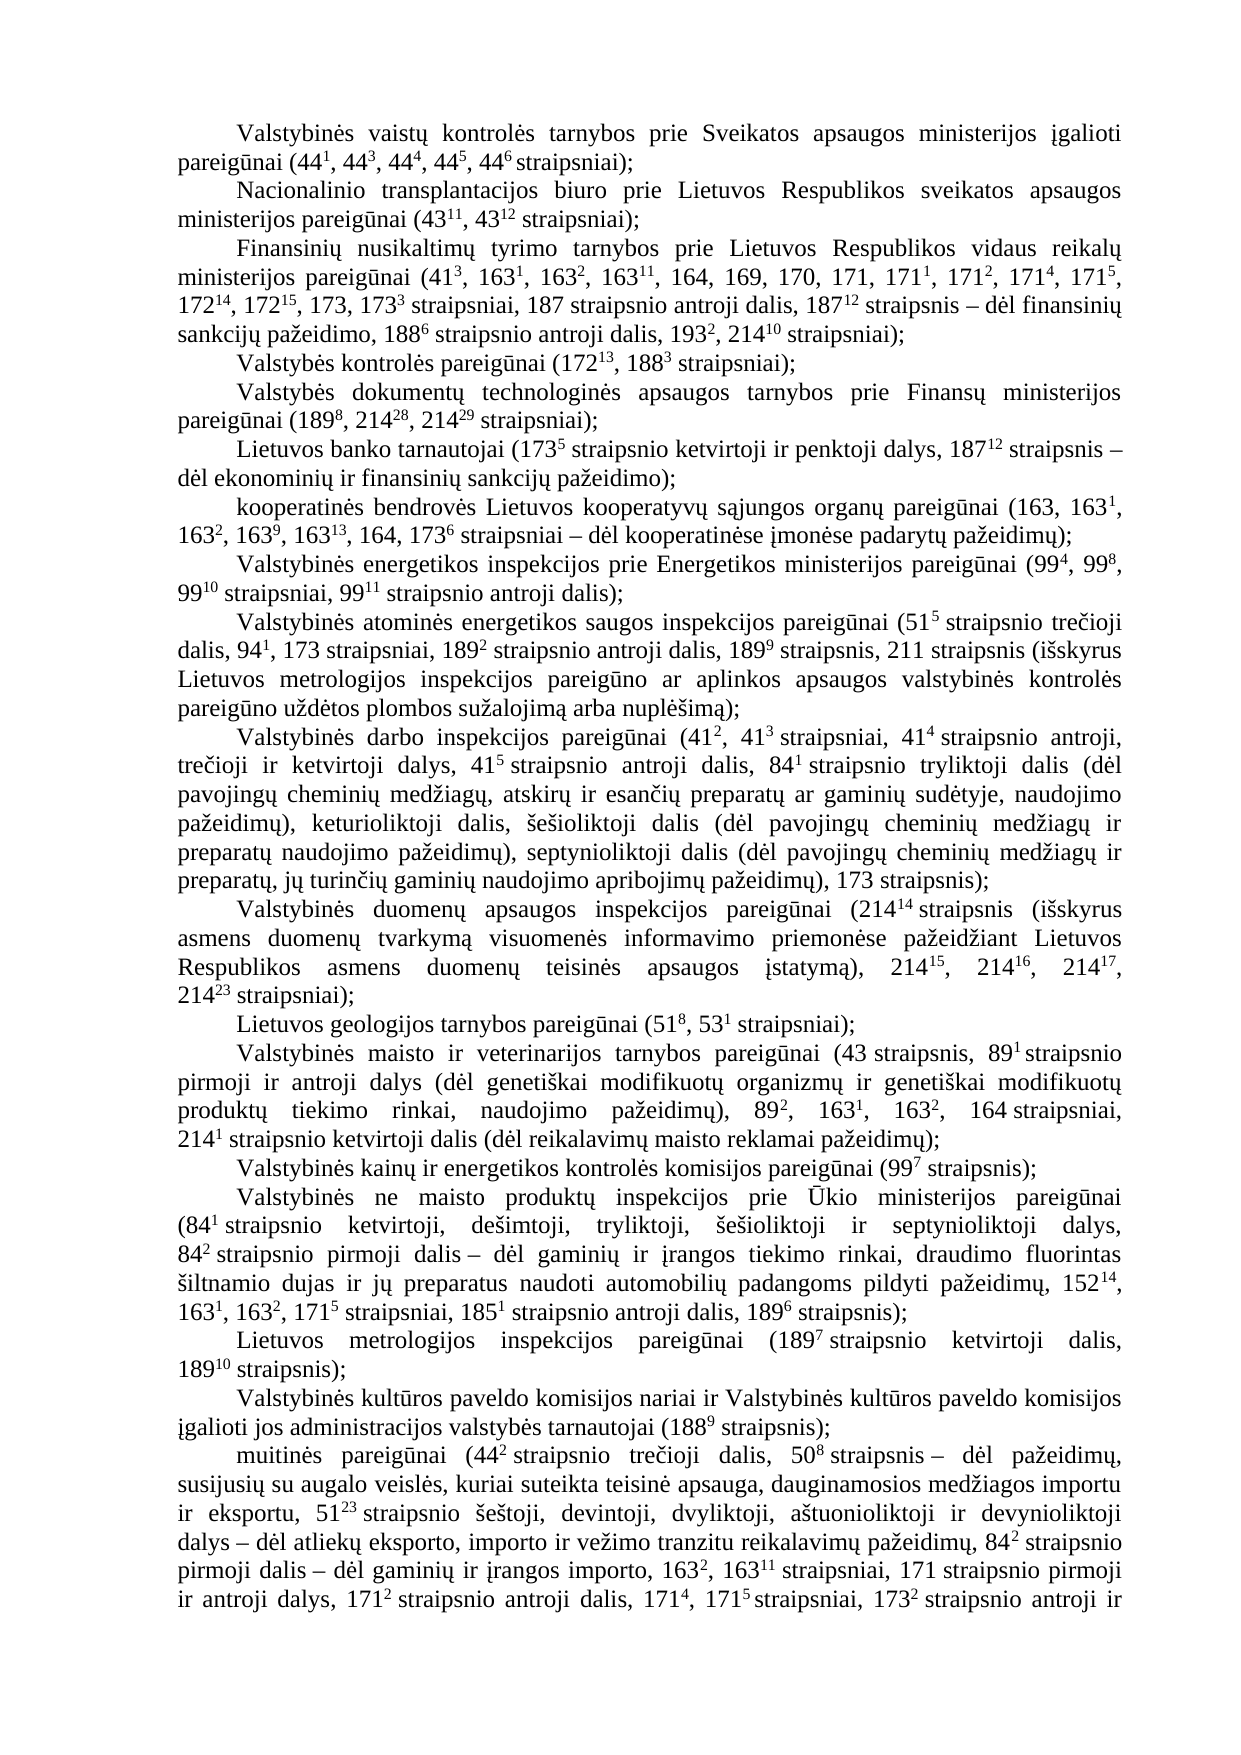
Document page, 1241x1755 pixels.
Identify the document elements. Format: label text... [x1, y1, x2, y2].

text Valstybės kontrolės pareigūnai (17213, 1883 straipsniai); [177, 348, 1122, 377]
text Valstybinės kultūros paveldo komisijos nariai ir Valstybinės kultūros paveldo komisijos įgalioti jos administracijos valstybės tarnautojai (1889 straipsnis); [177, 1383, 1122, 1441]
text Valstybinės kainų ir energetikos kontrolės komisijos pareigūnai (997 straipsnis); [177, 1153, 1122, 1182]
text Valstybinės ne maisto produktų inspekcijos prie Ūkio ministerijos pareigūnai (841 straipsnio ketvirtoji, dešimtoji, tryliktoji, šešioliktoji ir septynioliktoji dalys, 842 straipsnio pirmoji dalis – dėl gaminių ir įrangos tiekimo rinkai, draudimo fluorintas šiltnamio dujas ir jų preparatus naudoti automobilių padangoms pildyti pažeidimų, 15214, 1631, 1632, 1715 straipsniai, 1851 straipsnio antroji dalis, 1896 straipsnis); [177, 1182, 1122, 1326]
text Lietuvos metrologijos inspekcijos pareigūnai (1897 straipsnio ketvirtoji dalis, 18910 straipsnis); [177, 1326, 1122, 1383]
text Valstybinės duomenų apsaugos inspekcijos pareigūnai (21414 straipsnis (išskyrus asmens duomenų tvarkymą visuomenės informavimo priemonėse pažeidžiant Lietuvos Respublikos asmens duomenų teisinės apsaugos įstatymą), 21415, 21416, 21417, 21423 straipsniai); [177, 894, 1122, 1009]
text Lietuvos geologijos tarnybos pareigūnai (518, 531 straipsniai); [177, 1009, 1122, 1038]
text Valstybinės vaistų kontrolės tarnybos prie Sveikatos apsaugos ministerijos įgalioti pareigūnai (441, 443, 444, 445, 446 straipsniai); [177, 118, 1122, 176]
text Valstybinės maisto ir veterinarijos tarnybos pareigūnai (43 straipsnis, 891 straipsnio pirmoji ir antroji dalys (dėl genetiškai modifikuotų organizmų ir genetiškai modifikuotų produktų tiekimo rinkai, naudojimo pažeidimų), 892, 1631, 1632, 164 straipsniai, 2141 straipsnio ketvirtoji dalis (dėl reikalavimų maisto reklamai pažeidimų); [177, 1038, 1122, 1153]
text muitinės pareigūnai (442 straipsnio trečioji dalis, 508 straipsnis – dėl pažeidimų, susijusių su augalo veislės, kuriai suteikta teisinė apsauga, dauginamosios medžiagos importu ir eksportu, 5123 straipsnio šeštoji, devintoji, dvyliktoji, aštuonioliktoji ir devynioliktoji dalys – dėl atliekų eksporto, importo ir vežimo tranzitu reikalavimų pažeidimų, 842 straipsnio pirmoji dalis – dėl gaminių ir įrangos importo, 1632, 16311 straipsniai, 171 straipsnio pirmoji ir antroji dalys, 1712 straipsnio antroji dalis, 1714, 1715 straipsniai, 1732 straipsnio antroji ir [177, 1441, 1122, 1613]
text Finansinių nusikaltimų tyrimo tarnybos prie Lietuvos Respublikos vidaus reikalų ministerijos pareigūnai (413, 1631, 1632, 16311, 164, 169, 170, 171, 1711, 1712, 1714, 1715, 17214, 17215, 173, 1733 straipsniai, 187 straipsnio antroji dalis, 18712 straipsnis – dėl finansinių sankcijų pažeidimo, 1886 straipsnio antroji dalis, 1932, 21410 straipsniai); [177, 233, 1122, 348]
text Nacionalinio transplantacijos biuro prie Lietuvos Respublikos sveikatos apsaugos ministerijos pareigūnai (4311, 4312 straipsniai); [177, 176, 1122, 233]
text Lietuvos banko tarnautojai (1735 straipsnio ketvirtoji ir penktoji dalys, 18712 straipsnis – dėl ekonominių ir finansinių sankcijų pažeidimo); [177, 434, 1122, 492]
text kooperatinės bendrovės Lietuvos kooperatyvų sąjungos organų pareigūnai (163, 1631, 1632, 1639, 16313, 164, 1736 straipsniai – dėl kooperatinėse įmonėse padarytų pažeidimų); [177, 492, 1122, 549]
text Valstybinės atominės energetikos saugos inspekcijos pareigūnai (515 straipsnio trečioji dalis, 941, 173 straipsniai, 1892 straipsnio antroji dalis, 1899 straipsnis, 211 straipsnis (išskyrus Lietuvos metrologijos inspekcijos pareigūno ar aplinkos apsaugos valstybinės kontrolės pareigūno uždėtos plombos sužalojimą arba nuplėšimą); [177, 607, 1122, 722]
text Valstybinės energetikos inspekcijos prie Energetikos ministerijos pareigūnai (994, 998, 9910 straipsniai, 9911 straipsnio antroji dalis); [177, 549, 1122, 607]
text Valstybinės darbo inspekcijos pareigūnai (412, 413 straipsniai, 414 straipsnio antroji, trečioji ir ketvirtoji dalys, 415 straipsnio antroji dalis, 841 straipsnio tryliktoji dalis (dėl pavojingų cheminių medžiagų, atskirų ir esančių preparatų ar gaminių sudėtyje, naudojimo pažeidimų), keturioliktoji dalis, šešioliktoji dalis (dėl pavojingų cheminių medžiagų ir preparatų naudojimo pažeidimų), septynioliktoji dalis (dėl pavojingų cheminių medžiagų ir preparatų, jų turinčių gaminių naudojimo apribojimų pažeidimų), 173 straipsnis); [177, 722, 1122, 894]
text Valstybės dokumentų technologinės apsaugos tarnybos prie Finansų ministerijos pareigūnai (1898, 21428, 21429 straipsniai); [177, 377, 1122, 434]
